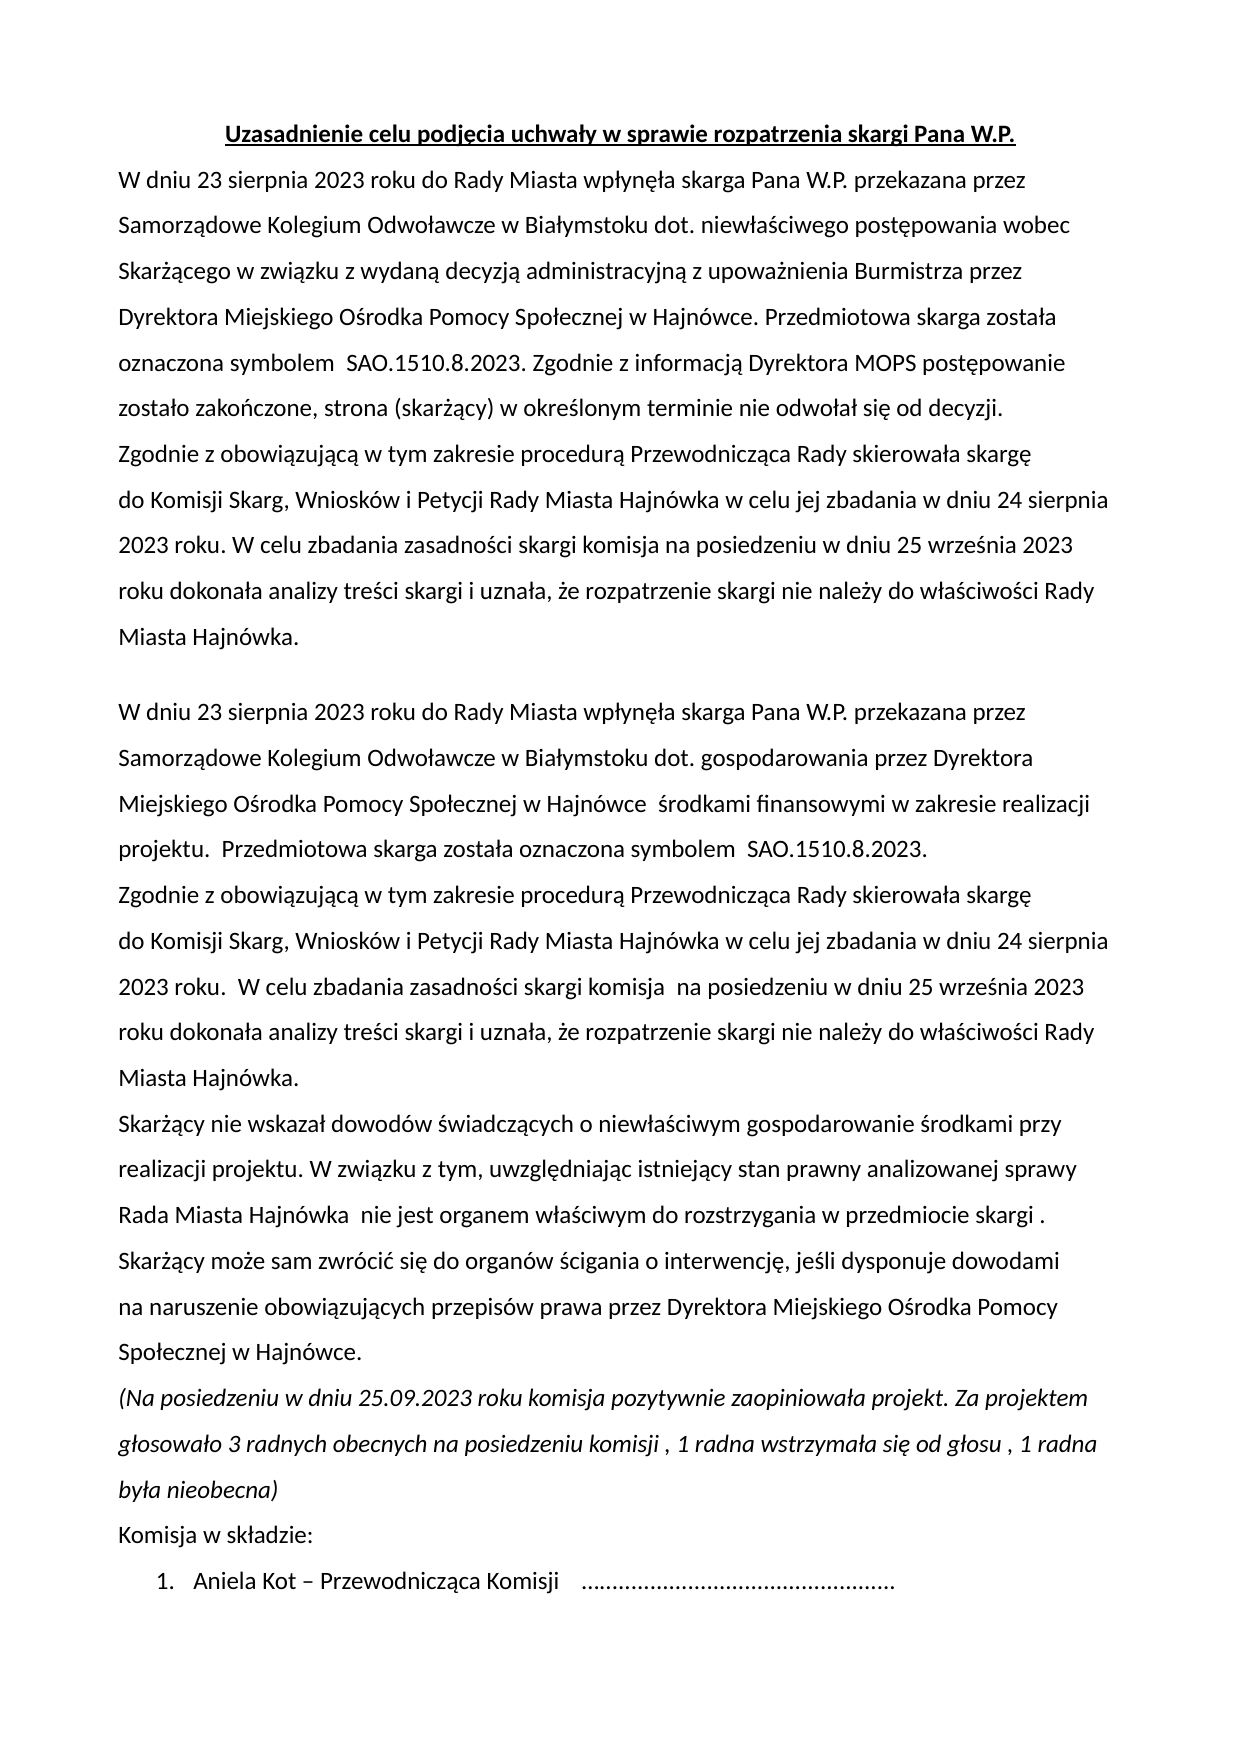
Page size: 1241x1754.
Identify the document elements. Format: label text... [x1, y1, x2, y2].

text (Na posiedzeniu w dniu 25.09.2023 roku komisja pozytywnie zaopiniowała projekt. Za projektem głosowało 3 radnych obecnych na posiedzeniu komisji , 1 radna wstrzymała się od głosu , 1 radna była nieobecna) [118, 1382, 1122, 1504]
text Skarżący nie wskazał dowodów świadczących o niewłaściwym gospodarowanie środkami przy realizacji projektu. W związku z tym, uwzględniając istniejący stan prawny analizowanej sprawy Rada Miasta Hajnówka nie jest organem właściwym do rozstrzygania w przedmiocie skargi . Skarżący może sam zwrócić się do organów ścigania o interwencję, jeśli dysponuje dowodami na naruszenie obowiązujących przepisów prawa przez Dyrektora Miejskiego Ośrodka Pomocy Społecznej w Hajnówce. [118, 1108, 1122, 1367]
text Uzasadnienie celu podjęcia uchwały w sprawie rozpatrzenia skargi Pana W.P. [118, 118, 1122, 149]
text Zgodnie z obowiązującą w tym zakresie procedurą Przewodnicząca Rady skierowała skargę do Komisji Skarg, Wniosków i Petycji Rady Miasta Hajnówka w celu jej zbadania w dniu 24 sierpnia 2023 roku. W celu zbadania zasadności skargi komisja na posiedzeniu w dniu 25 września 2023 roku dokonała analizy treści skargi i uznała, że rozpatrzenie skargi nie należy do właściwości Rady Miasta Hajnówka. [118, 438, 1122, 652]
text W dniu 23 sierpnia 2023 roku do Rady Miasta wpłynęła skarga Pana W.P. przekazana przez Samorządowe Kolegium Odwoławcze w Białymstoku dot. niewłaściwego postępowania wobec Skarżącego w związku z wydaną decyzją administracyjną z upoważnienia Burmistrza przez Dyrektora Miejskiego Ośrodka Pomocy Społecznej w Hajnówce. Przedmiotowa skarga została oznaczona symbolem SAO.1510.8.2023. Zgodnie z informacją Dyrektora MOPS postępowanie zostało zakończone, strona (skarżący) w określonym terminie nie odwołał się od decyzji. [118, 164, 1122, 423]
text Zgodnie z obowiązującą w tym zakresie procedurą Przewodnicząca Rady skierowała skargę do Komisji Skarg, Wniosków i Petycji Rady Miasta Hajnówka w celu jej zbadania w dniu 24 sierpnia 2023 roku. W celu zbadania zasadności skargi komisja na posiedzeniu w dniu 25 września 2023 roku dokonała analizy treści skargi i uznała, że rozpatrzenie skargi nie należy do właściwości Rady Miasta Hajnówka. [118, 879, 1122, 1093]
text W dniu 23 sierpnia 2023 roku do Rady Miasta wpłynęła skarga Pana W.P. przekazana przez Samorządowe Kolegium Odwoławcze w Białymstoku dot. gospodarowania przez Dyrektora Miejskiego Ośrodka Pomocy Społecznej w Hajnówce środkami finansowymi w zakresie realizacji projektu. Przedmiotowa skarga została oznaczona symbolem SAO.1510.8.2023. [118, 696, 1122, 864]
text Komisja w składzie: [118, 1519, 1122, 1550]
list Aniela Kot – Przewodnicząca Komisji …............................................... [156, 1565, 1122, 1596]
